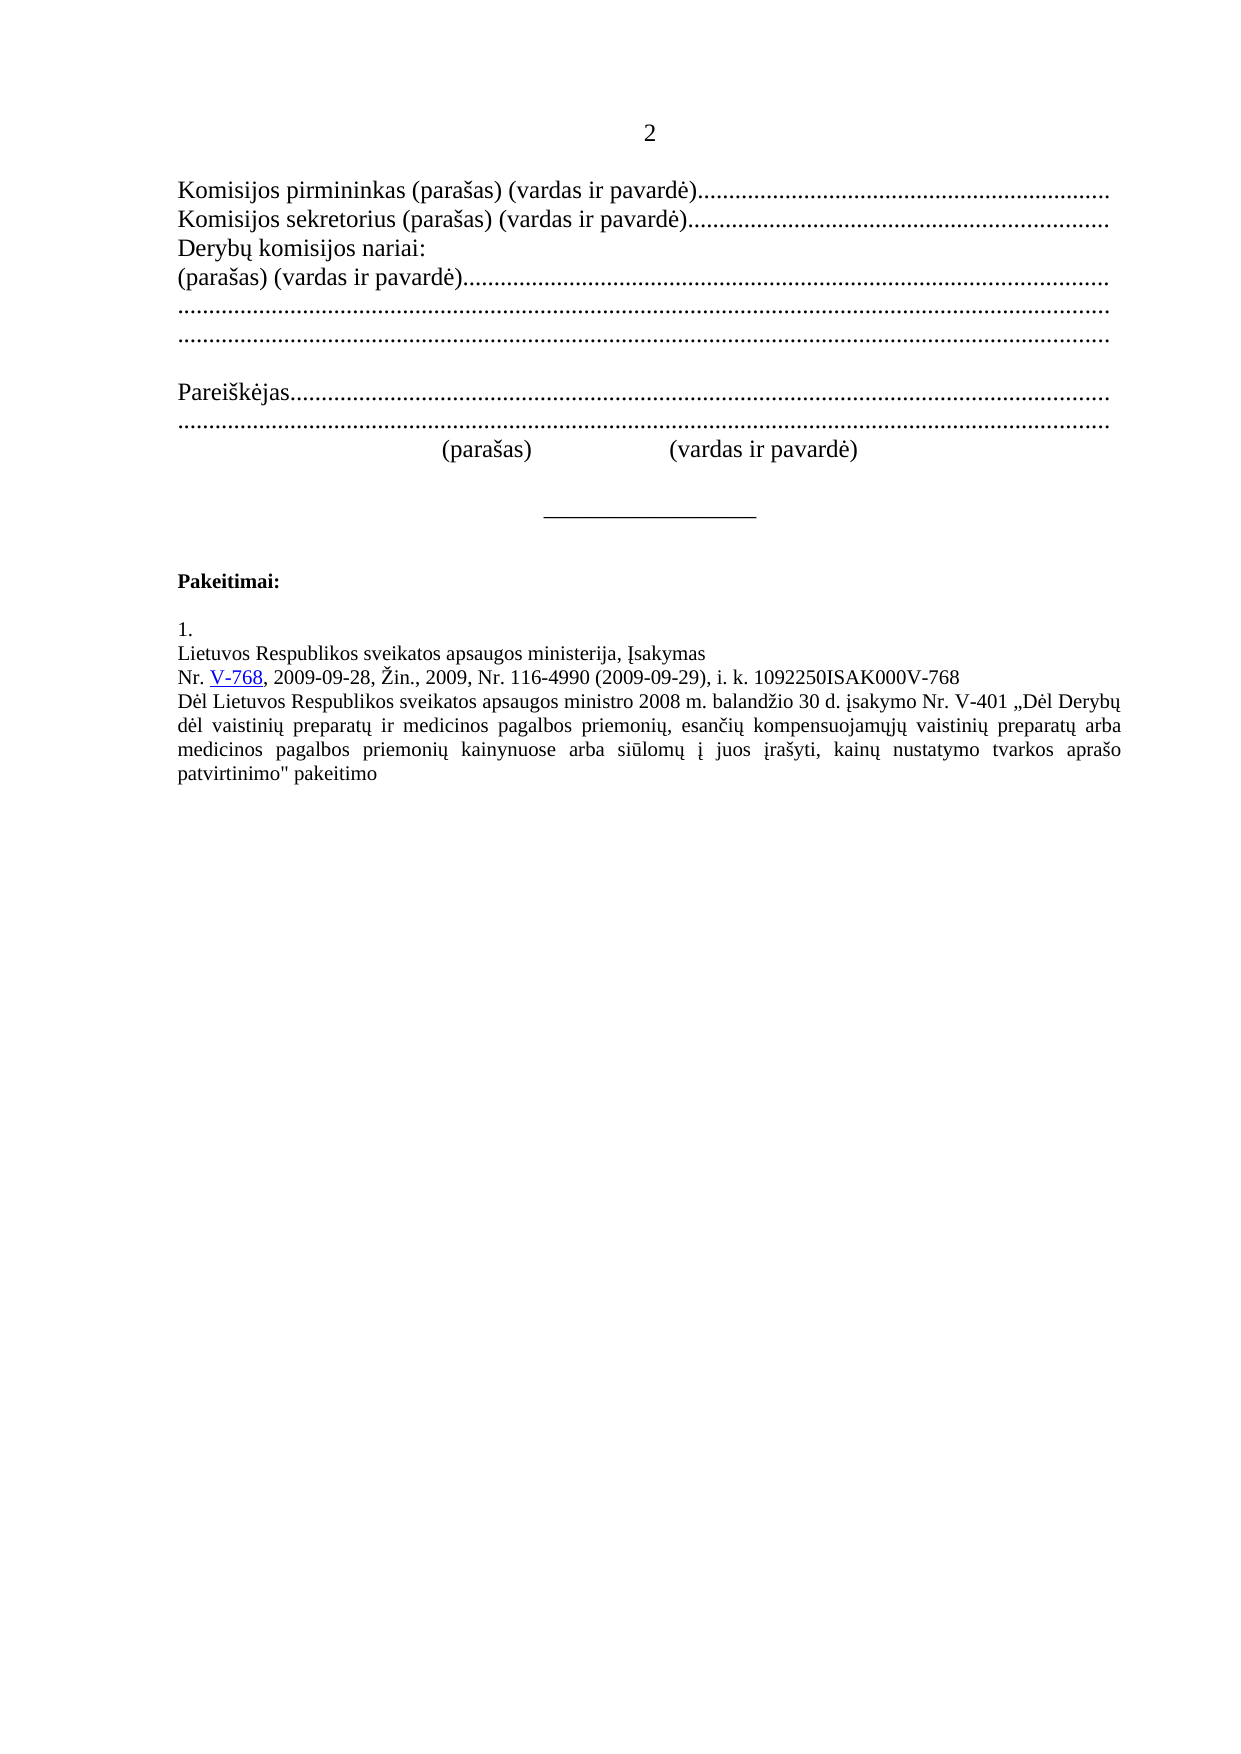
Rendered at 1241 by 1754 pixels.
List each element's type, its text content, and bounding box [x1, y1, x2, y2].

text Dėl Lietuvos Respublikos sveikatos apsaugos ministro 2008 m. balandžio 30 d. įsakymo Nr. V-401 „Dėl Derybų dėl vaistinių preparatų ir medicinos pagalbos priemonių, esančių kompensuojamųjų vaistinių preparatų arba medicinos pagalbos priemonių kainynuose arba siūlomų į juos įrašyti, kainų nustatymo tvarkos aprašo patvirtinimo" pakeitimo [177, 689, 1122, 785]
text (parašas) (vardas ir pavardė) [177, 434, 1122, 463]
text Derybų komisijos nariai: [177, 233, 1122, 262]
text 1. [177, 617, 1122, 641]
text (parašas) (vardas ir pavardė) [177, 262, 1122, 291]
text Pareiškėjas [177, 377, 1122, 406]
text . [177, 406, 1122, 434]
text Komisijos sekretorius (parašas) (vardas ir pavardė) [177, 204, 1122, 233]
text . [177, 319, 1122, 348]
text _________________ [177, 492, 1122, 521]
text Komisijos pirmininkas (parašas) (vardas ir pavardė) [177, 176, 1122, 204]
text Nr. V-768, 2009-09-28, Žin., 2009, Nr. 116-4990 (2009-09-29), i. k. 1092250ISAK000V-768 [177, 665, 1122, 689]
text . [177, 291, 1122, 319]
text Lietuvos Respublikos sveikatos apsaugos ministerija, Įsakymas [177, 641, 1122, 665]
text Pakeitimai: [177, 569, 1122, 593]
